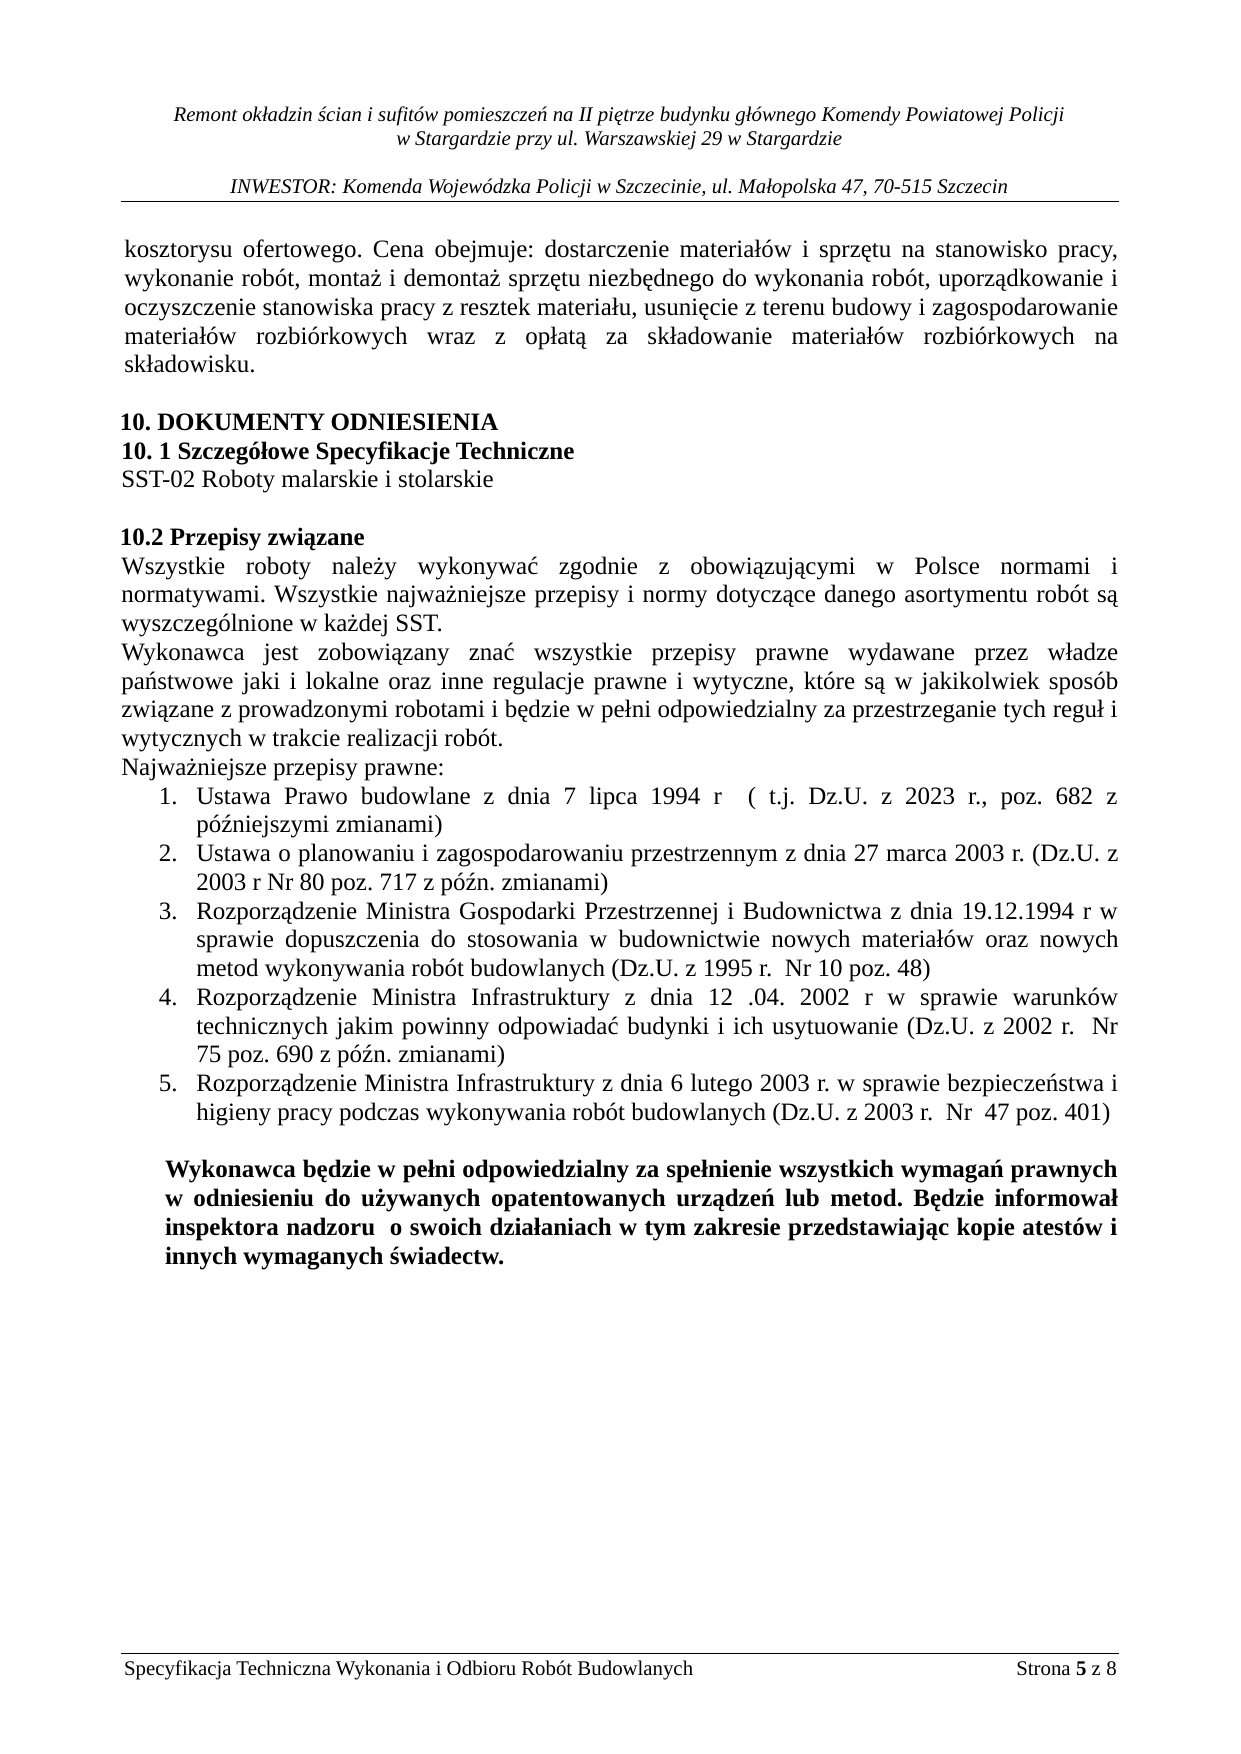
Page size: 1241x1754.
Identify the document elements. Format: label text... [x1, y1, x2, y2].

list Rozporządzenie Ministra Gospodarki Przestrzennej i Budownictwa z dnia 19.12.1994 r w sprawie dopuszczenia do stosowania w budownictwie nowych materiałów oraz nowych metod wykonywania robót budowlanych (Dz.U. z 1995 r. Nr 10 poz. 48) [158, 896, 1119, 982]
text Wykonawca jest zobowiązany znać wszystkie przepisy prawne wydawane przez władze państwowe jaki i lokalne oraz inne regulacje prawne i wytyczne, które są w jakikolwiek sposób związane z prowadzonymi robotami i będzie w pełni odpowiedzialny za przestrzeganie tych reguł i wytycznych w trakcie realizacji robót. [121, 637, 1119, 752]
text Najważniejsze przepisy prawne: [121, 752, 1119, 781]
text 10. 1 Szczegółowe Specyfikacje Techniczne [121, 436, 1119, 464]
list Ustawa o planowaniu i zagospodarowaniu przestrzennym z dnia 27 marca 2003 r. (Dz.U. z 2003 r Nr 80 poz. 717 z późn. zmianami) [158, 838, 1119, 896]
text 10.2 Przepisy związane [119, 522, 1119, 551]
text SST-02 Roboty malarskie i stolarskie [121, 464, 1119, 493]
text Wykonawca będzie w pełni odpowiedzialny za spełnienie wszystkich wymagań prawnych w odniesieniu do używanych opatentowanych urządzeń lub metod. Będzie informował inspektora nadzoru o swoich działaniach w tym zakresie przedstawiając kopie atestów i innych wymaganych świadectw. [165, 1154, 1119, 1269]
text kosztorysu ofertowego. Cena obejmuje: dostarczenie materiałów i sprzętu na stanowisko pracy, wykonanie robót, montaż i demontaż sprzętu niezbędnego do wykonania robót, uporządkowanie i oczyszczenie stanowiska pracy z resztek materiału, usunięcie z terenu budowy i zagospodarowanie materiałów rozbiórkowych wraz z opłatą za składowanie materiałów rozbiórkowych na składowisku. [124, 234, 1119, 378]
list Ustawa Prawo budowlane z dnia 7 lipca 1994 r ( t.j. Dz.U. z 2023 r., poz. 682 z późniejszymi zmianami) [158, 781, 1119, 838]
list Rozporządzenie Ministra Infrastruktury z dnia 12 .04. 2002 r w sprawie warunków technicznych jakim powinny odpowiadać budynki i ich usytuowanie (Dz.U. z 2002 r. Nr 75 poz. 690 z późn. zmianami) [158, 982, 1119, 1068]
text 10. Dokumenty odniesienia [119, 407, 1119, 436]
text Wszystkie roboty należy wykonywać zgodnie z obowiązującymi w Polsce normami i normatywami. Wszystkie najważniejsze przepisy i normy dotyczące danego asortymentu robót są wyszczególnione w każdej SST. [121, 551, 1119, 637]
list Rozporządzenie Ministra Infrastruktury z dnia 6 lutego 2003 r. w sprawie bezpieczeństwa i higieny pracy podczas wykonywania robót budowlanych (Dz.U. z 2003 r. Nr 47 poz. 401) [158, 1068, 1119, 1126]
